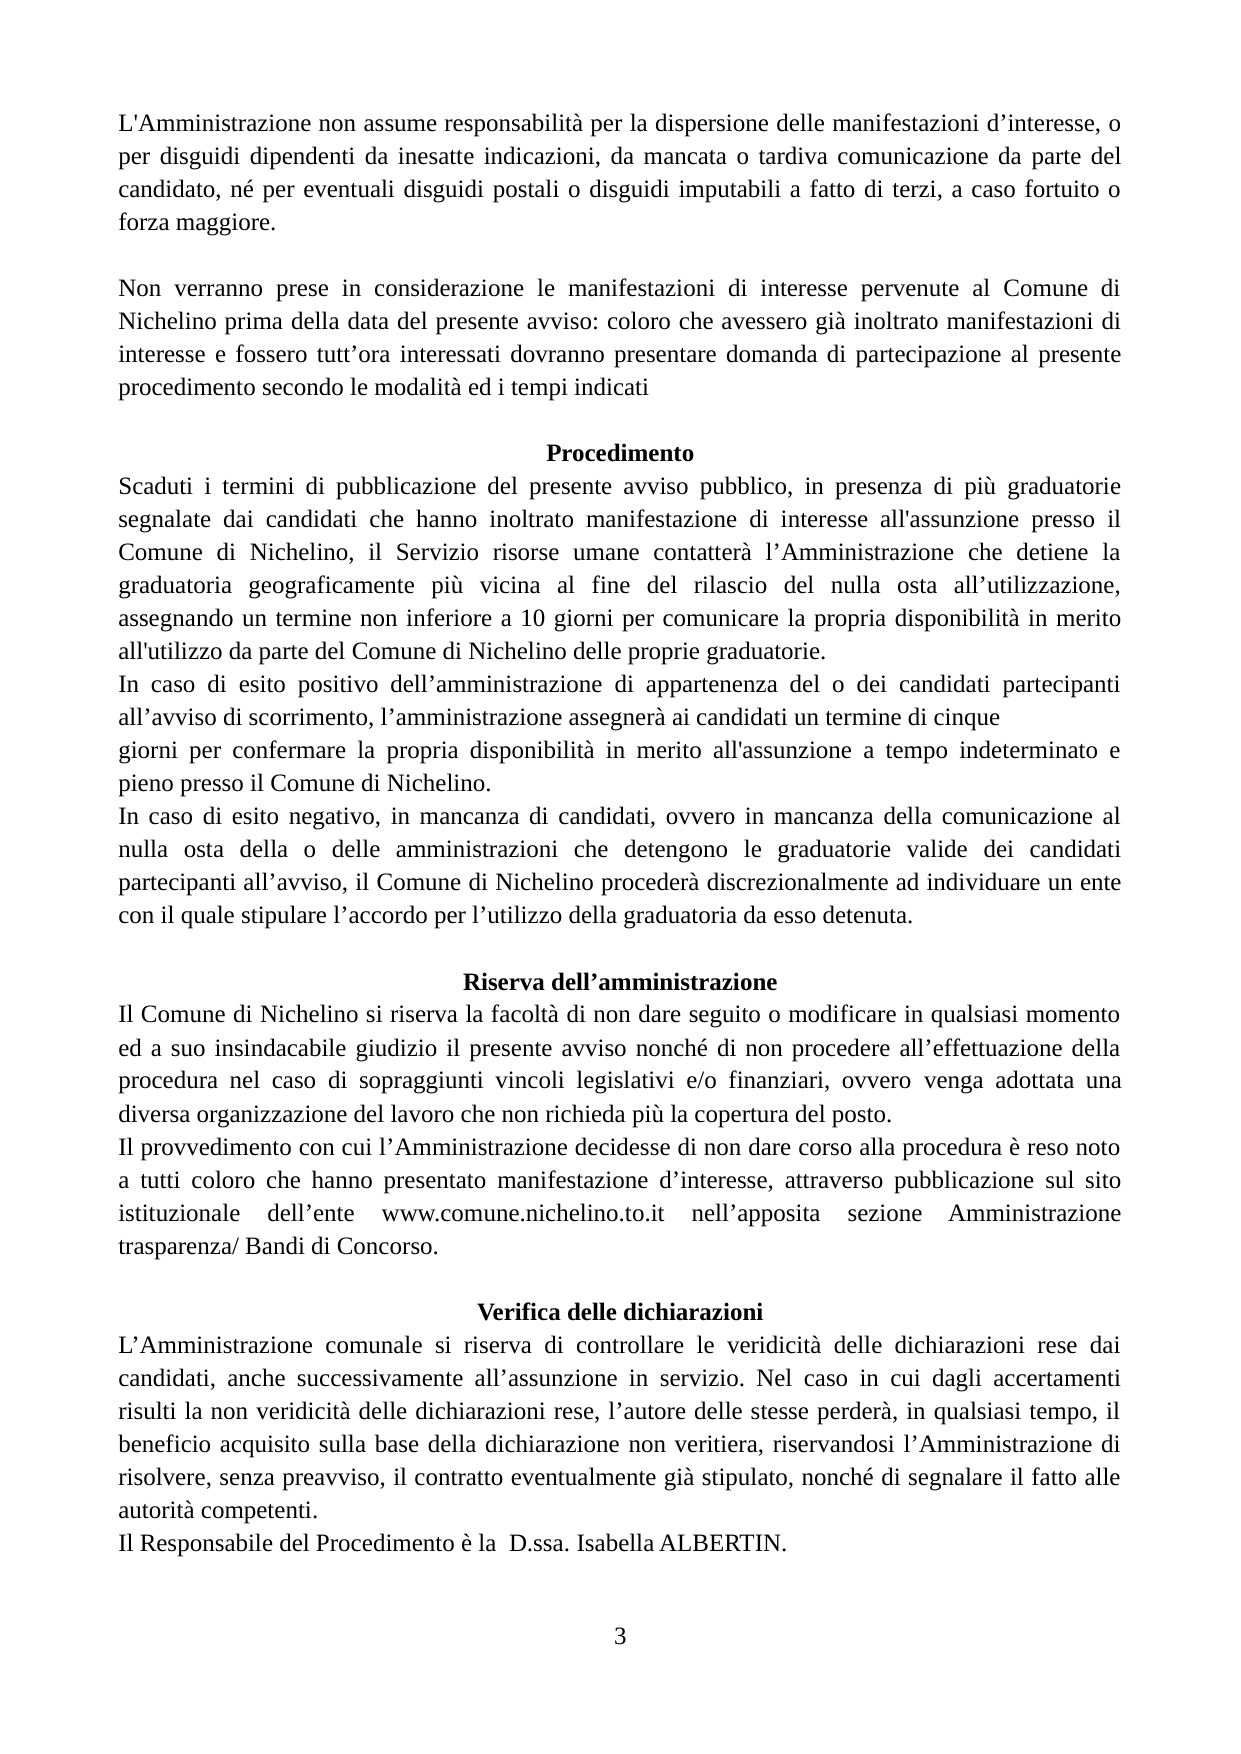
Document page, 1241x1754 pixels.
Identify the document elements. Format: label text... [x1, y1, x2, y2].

text giorni per confermare la propria disponibilità in merito all'assunzione a tempo indeterminato e pieno presso il Comune di Nichelino. [118, 735, 1122, 797]
text L’Amministrazione comunale si riserva di controllare le veridicità delle dichiarazioni rese dai candidati, anche successivamente all’assunzione in servizio. Nel caso in cui dagli accertamenti risulti la non veridicità delle dichiarazioni rese, l’autore delle stesse perderà, in qualsiasi tempo, il beneficio acquisito sulla base della dichiarazione non veritiera, riservandosi l’Amministrazione di risolvere, senza preavviso, il contratto eventualmente già stipulato, nonché di segnalare il fatto alle autorità competenti. [118, 1330, 1122, 1524]
text Non verranno prese in considerazione le manifestazioni di interesse pervenute al Comune di Nichelino prima della data del presente avviso: coloro che avessero già inoltrato manifestazioni di interesse e fossero tutt’ora interessati dovranno presentare domanda di partecipazione al presente procedimento secondo le modalità ed i tempi indicati [118, 273, 1122, 401]
text In caso di esito positivo dell’amministrazione di appartenenza del o dei candidati partecipanti all’avviso di scorrimento, l’amministrazione assegnerà ai candidati un termine di cinque [118, 669, 1122, 731]
text Procedimento [118, 438, 1122, 467]
text Riserva dell’amministrazione [118, 967, 1122, 995]
text Scaduti i termini di pubblicazione del presente avviso pubblico, in presenza di più graduatorie segnalate dai candidati che hanno inoltrato manifestazione di interesse all'assunzione presso il Comune di Nichelino, il Servizio risorse umane contatterà l’Amministrazione che detiene la graduatoria geograficamente più vicina al fine del rilascio del nulla osta all’utilizzazione, assegnando un termine non inferiore a 10 giorni per comunicare la propria disponibilità in merito all'utilizzo da parte del Comune di Nichelino delle proprie graduatorie. [118, 471, 1122, 665]
text L'Amministrazione non assume responsabilità per la dispersione delle manifestazioni d’interesse, o per disguidi dipendenti da inesatte indicazioni, da mancata o tardiva comunicazione da parte del candidato, né per eventuali disguidi postali o disguidi imputabili a fatto di terzi, a caso fortuito o forza maggiore. [118, 108, 1122, 236]
text In caso di esito negativo, in mancanza di candidati, ovvero in mancanza della comunicazione al nulla osta della o delle amministrazioni che detengono le graduatorie valide dei candidati partecipanti all’avviso, il Comune di Nichelino procederà discrezionalmente ad individuare un ente con il quale stipulare l’accordo per l’utilizzo della graduatoria da esso detenuta. [118, 801, 1122, 929]
text Verifica delle dichiarazioni [118, 1297, 1122, 1326]
text Il Responsabile del Procedimento è la D.ssa. Isabella ALBERTIN. [118, 1528, 1122, 1557]
text Il Comune di Nichelino si riserva la facoltà di non dare seguito o modificare in qualsiasi momento ed a suo insindacabile giudizio il presente avviso nonché di non procedere all’effettuazione della procedura nel caso di sopraggiunti vincoli legislativi e/o finanziari, ovvero venga adottata una diversa organizzazione del lavoro che non richieda più la copertura del posto. [118, 999, 1122, 1127]
text Il provvedimento con cui l’Amministrazione decidesse di non dare corso alla procedura è reso noto a tutti coloro che hanno presentato manifestazione d’interesse, attraverso pubblicazione sul sito istituzionale dell’ente www.comune.nichelino.to.it nell’apposita sezione Amministrazione trasparenza/ Bandi di Concorso. [118, 1132, 1122, 1259]
